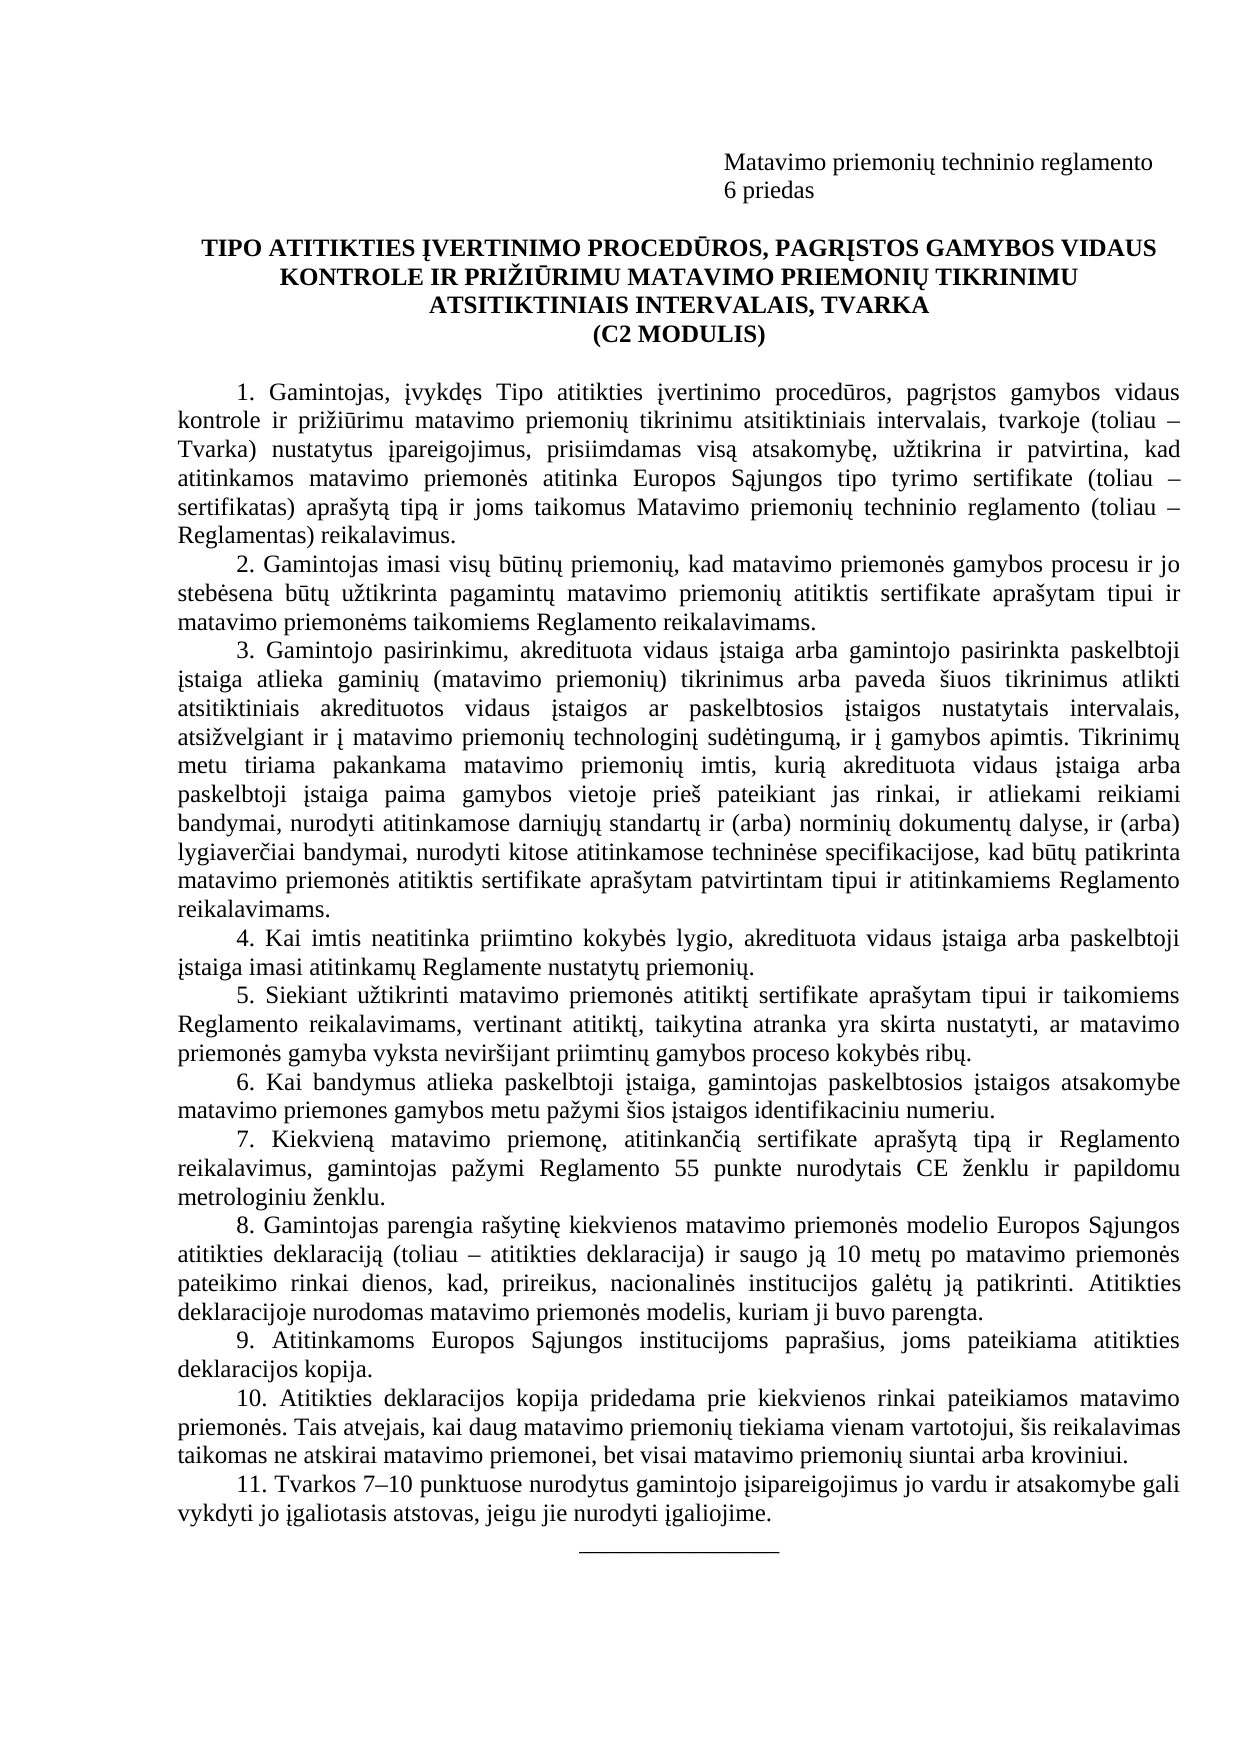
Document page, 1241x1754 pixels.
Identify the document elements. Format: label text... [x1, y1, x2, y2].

text ________________ [177, 1527, 1181, 1556]
text 3. Gamintojo pasirinkimu, akredituota vidaus įstaiga arba gamintojo pasirinkta paskelbtoji įstaiga atlieka gaminių (matavimo priemonių) tikrinimus arba paveda šiuos tikrinimus atlikti atsitiktiniais akredituotos vidaus įstaigos ar paskelbtosios įstaigos nustatytais intervalais, atsižvelgiant ir į matavimo priemonių technologinį sudėtingumą, ir į gamybos apimtis. Tikrinimų metu tiriama pakankama matavimo priemonių imtis, kurią akredituota vidaus įstaiga arba paskelbtoji įstaiga paima gamybos vietoje prieš pateikiant jas rinkai, ir atliekami reikiami bandymai, nurodyti atitinkamose darniųjų standartų ir (arba) norminių dokumentų dalyse, ir (arba) lygiaverčiai bandymai, nurodyti kitose atitinkamose techninėse specifikacijose, kad būtų patikrinta matavimo priemonės atitiktis sertifikate aprašytam patvirtintam tipui ir atitinkamiems Reglamento reikalavimams. [177, 636, 1181, 923]
text TIPO ATITIKTIES ĮVERTINIMO PROCEDŪROS, PAGRĮSTOS GAMYBOS VIDAUS KONTROLE IR PRIŽIŪRIMU MATAVIMO PRIEMONIŲ TIKRINIMU ATSITIKTINIAIS INTERVALAIS, TVARKA [177, 233, 1181, 319]
text Matavimo priemonių techninio reglamento [723, 147, 1181, 176]
text 6. Kai bandymus atlieka paskelbtoji įstaiga, gamintojas paskelbtosios įstaigos atsakomybe matavimo priemones gamybos metu pažymi šios įstaigos identifikaciniu numeriu. [177, 1067, 1181, 1124]
text 7. Kiekvieną matavimo priemonę, atitinkančią sertifikate aprašytą tipą ir Reglamento reikalavimus, gamintojas pažymi Reglamento 55 punkte nurodytais CE ženklu ir papildomu metrologiniu ženklu. [177, 1124, 1181, 1211]
text (C2 MODULIS) [177, 319, 1181, 348]
text 11. Tvarkos 7–10 punktuose nurodytus gamintojo įsipareigojimus jo vardu ir atsakomybe gali vykdyti jo įgaliotasis atstovas, jeigu jie nurodyti įgaliojime. [177, 1469, 1181, 1527]
text 10. Atitikties deklaracijos kopija pridedama prie kiekvienos rinkai pateikiamos matavimo priemonės. Tais atvejais, kai daug matavimo priemonių tiekiama vienam vartotojui, šis reikalavimas taikomas ne atskirai matavimo priemonei, bet visai matavimo priemonių siuntai arba kroviniui. [177, 1383, 1181, 1469]
text 2. Gamintojas imasi visų būtinų priemonių, kad matavimo priemonės gamybos procesu ir jo stebėsena būtų užtikrinta pagamintų matavimo priemonių atitiktis sertifikate aprašytam tipui ir matavimo priemonėms taikomiems Reglamento reikalavimams. [177, 549, 1181, 636]
text 4. Kai imtis neatitinka priimtino kokybės lygio, akredituota vidaus įstaiga arba paskelbtoji įstaiga imasi atitinkamų Reglamente nustatytų priemonių. [177, 923, 1181, 981]
text 1. Gamintojas, įvykdęs Tipo atitikties įvertinimo procedūros, pagrįstos gamybos vidaus kontrole ir prižiūrimu matavimo priemonių tikrinimu atsitiktiniais intervalais, tvarkoje (toliau – Tvarka) nustatytus įpareigojimus, prisiimdamas visą atsakomybę, užtikrina ir patvirtina, kad atitinkamos matavimo priemonės atitinka Europos Sąjungos tipo tyrimo sertifikate (toliau – sertifikatas) aprašytą tipą ir joms taikomus Matavimo priemonių techninio reglamento (toliau – Reglamentas) reikalavimus. [177, 377, 1181, 549]
text 9. Atitinkamoms Europos Sąjungos institucijoms paprašius, joms pateikiama atitikties deklaracijos kopija. [177, 1326, 1181, 1383]
text 5. Siekiant užtikrinti matavimo priemonės atitiktį sertifikate aprašytam tipui ir taikomiems Reglamento reikalavimams, vertinant atitiktį, taikytina atranka yra skirta nustatyti, ar matavimo priemonės gamyba vyksta neviršijant priimtinų gamybos proceso kokybės ribų. [177, 981, 1181, 1067]
text 8. Gamintojas parengia rašytinę kiekvienos matavimo priemonės modelio Europos Sąjungos atitikties deklaraciją (toliau – atitikties deklaracija) ir saugo ją 10 metų po matavimo priemonės pateikimo rinkai dienos, kad, prireikus, nacionalinės institucijos galėtų ją patikrinti. Atitikties deklaracijoje nurodomas matavimo priemonės modelis, kuriam ji buvo parengta. [177, 1211, 1181, 1326]
text 6 priedas [723, 176, 1181, 204]
